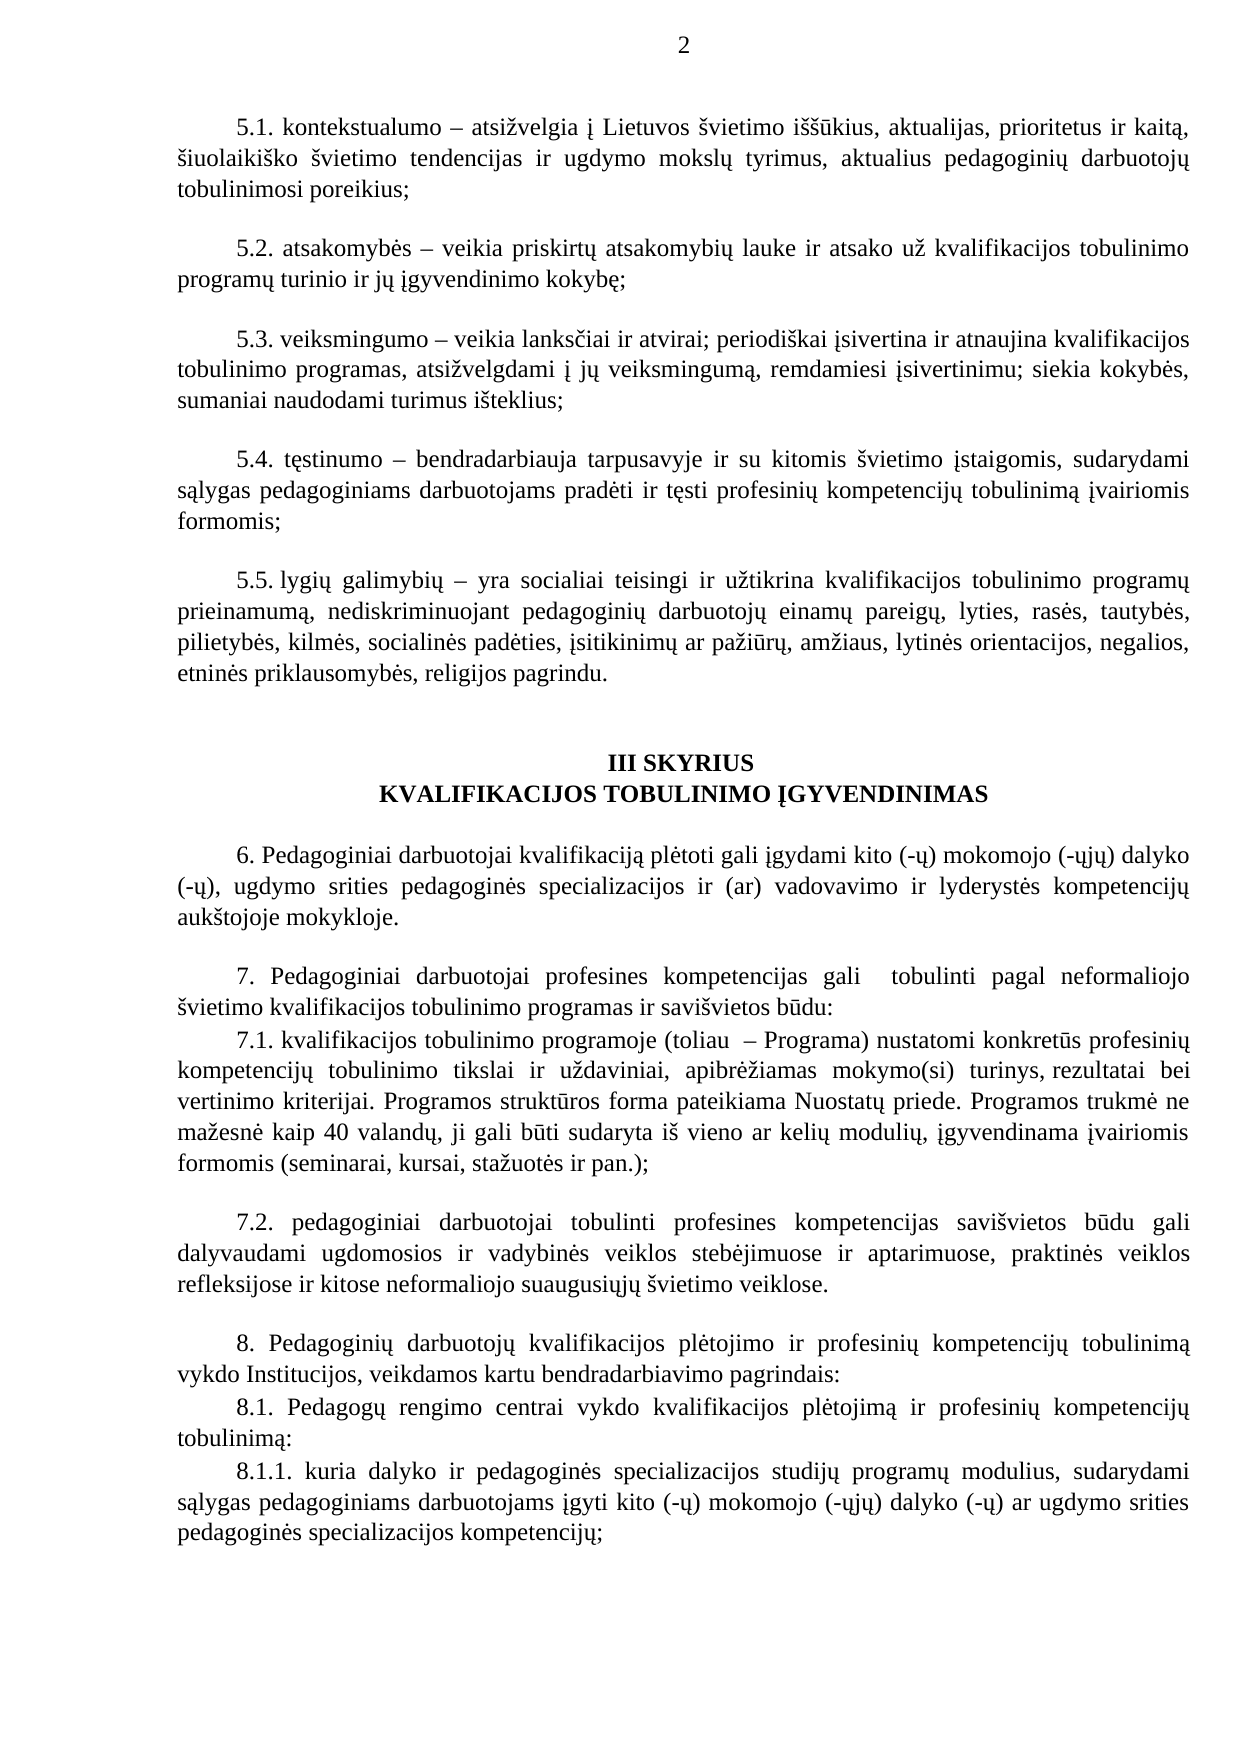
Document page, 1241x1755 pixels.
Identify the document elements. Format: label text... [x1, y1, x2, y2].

text 8. Pedagoginių darbuotojų kvalifikacijos plėtojimo ir profesinių kompetencijų tobulinimą vykdo Institucijos, veikdamos kartu bendradarbiavimo pagrindais: [177, 1328, 1191, 1388]
text 7.1. kvalifikacijos tobulinimo programoje (toliau – Programa) nustatomi konkretūs profesinių kompetencijų tobulinimo tikslai ir uždaviniai, apibrėžiamas mokymo(si) turinys, rezultatai bei vertinimo kriterijai. Programos struktūros forma pateikiama Nuostatų priede. Programos trukmė ne mažesnė kaip 40 valandų, ji gali būti sudaryta iš vieno ar kelių modulių, įgyvendinama įvairiomis formomis (seminarai, kursai, stažuotės ir pan.); [177, 1025, 1191, 1177]
text KVALIFIKACIJOS TOBULINIMO ĮGYVENDINIMAS [177, 779, 1191, 807]
text 5.2. atsakomybės – veikia priskirtų atsakomybių lauke ir atsako už kvalifikacijos tobulinimo programų turinio ir jų įgyvendinimo kokybę; [177, 233, 1191, 293]
text III SKYRIUS [177, 748, 1191, 777]
text 5.4. tęstinumo – bendradarbiauja tarpusavyje ir su kitomis švietimo įstaigomis, sudarydami sąlygas pedagoginiams darbuotojams pradėti ir tęsti profesinių kompetencijų tobulinimą įvairiomis formomis; [177, 444, 1191, 535]
text 5.5. lygių galimybių – yra socialiai teisingi ir užtikrina kvalifikacijos tobulinimo programų prieinamumą, nediskriminuojant pedagoginių darbuotojų einamų pareigų, lyties, rasės, tautybės, pilietybės, kilmės, socialinės padėties, įsitikinimų ar pažiūrų, amžiaus, lytinės orientacijos, negalios, etninės priklausomybės, religijos pagrindu. [177, 566, 1191, 686]
text 5.3. veiksmingumo – veikia lanksčiai ir atvirai; periodiškai įsivertina ir atnaujina kvalifikacijos tobulinimo programas, atsižvelgdami į jų veiksmingumą, remdamiesi įsivertinimu; siekia kokybės, sumaniai naudodami turimus išteklius; [177, 324, 1191, 414]
text 7.2. pedagoginiai darbuotojai tobulinti profesines kompetencijas savišvietos būdu gali dalyvaudami ugdomosios ir vadybinės veiklos stebėjimuose ir aptarimuose, praktinės veiklos refleksijose ir kitose neformaliojo suaugusiųjų švietimo veiklose. [177, 1207, 1191, 1297]
text 8.1. Pedagogų rengimo centrai vykdo kvalifikacijos plėtojimą ir profesinių kompetencijų tobulinimą: [177, 1392, 1191, 1452]
text 6. Pedagoginiai darbuotojai kvalifikaciją plėtoti gali įgydami kito (-ų) mokomojo (-ųjų) dalyko (-ų), ugdymo srities pedagoginės specializacijos ir (ar) vadovavimo ir lyderystės kompetencijų aukštojoje mokykloje. [177, 840, 1191, 930]
text 5.1. kontekstualumo – atsižvelgia į Lietuvos švietimo iššūkius, aktualijas, prioritetus ir kaitą, šiuolaikiško švietimo tendencijas ir ugdymo mokslų tyrimus, aktualius pedagoginių darbuotojų tobulinimosi poreikius; [177, 112, 1191, 203]
text 7. Pedagoginiai darbuotojai profesines kompetencijas gali tobulinti pagal neformaliojo švietimo kvalifikacijos tobulinimo programas ir savišvietos būdu: [177, 961, 1191, 1021]
text 8.1.1. kuria dalyko ir pedagoginės specializacijos studijų programų modulius, sudarydami sąlygas pedagoginiams darbuotojams įgyti kito (-ų) mokomojo (-ųjų) dalyko (-ų) ar ugdymo srities pedagoginės specializacijos kompetencijų; [177, 1456, 1191, 1546]
